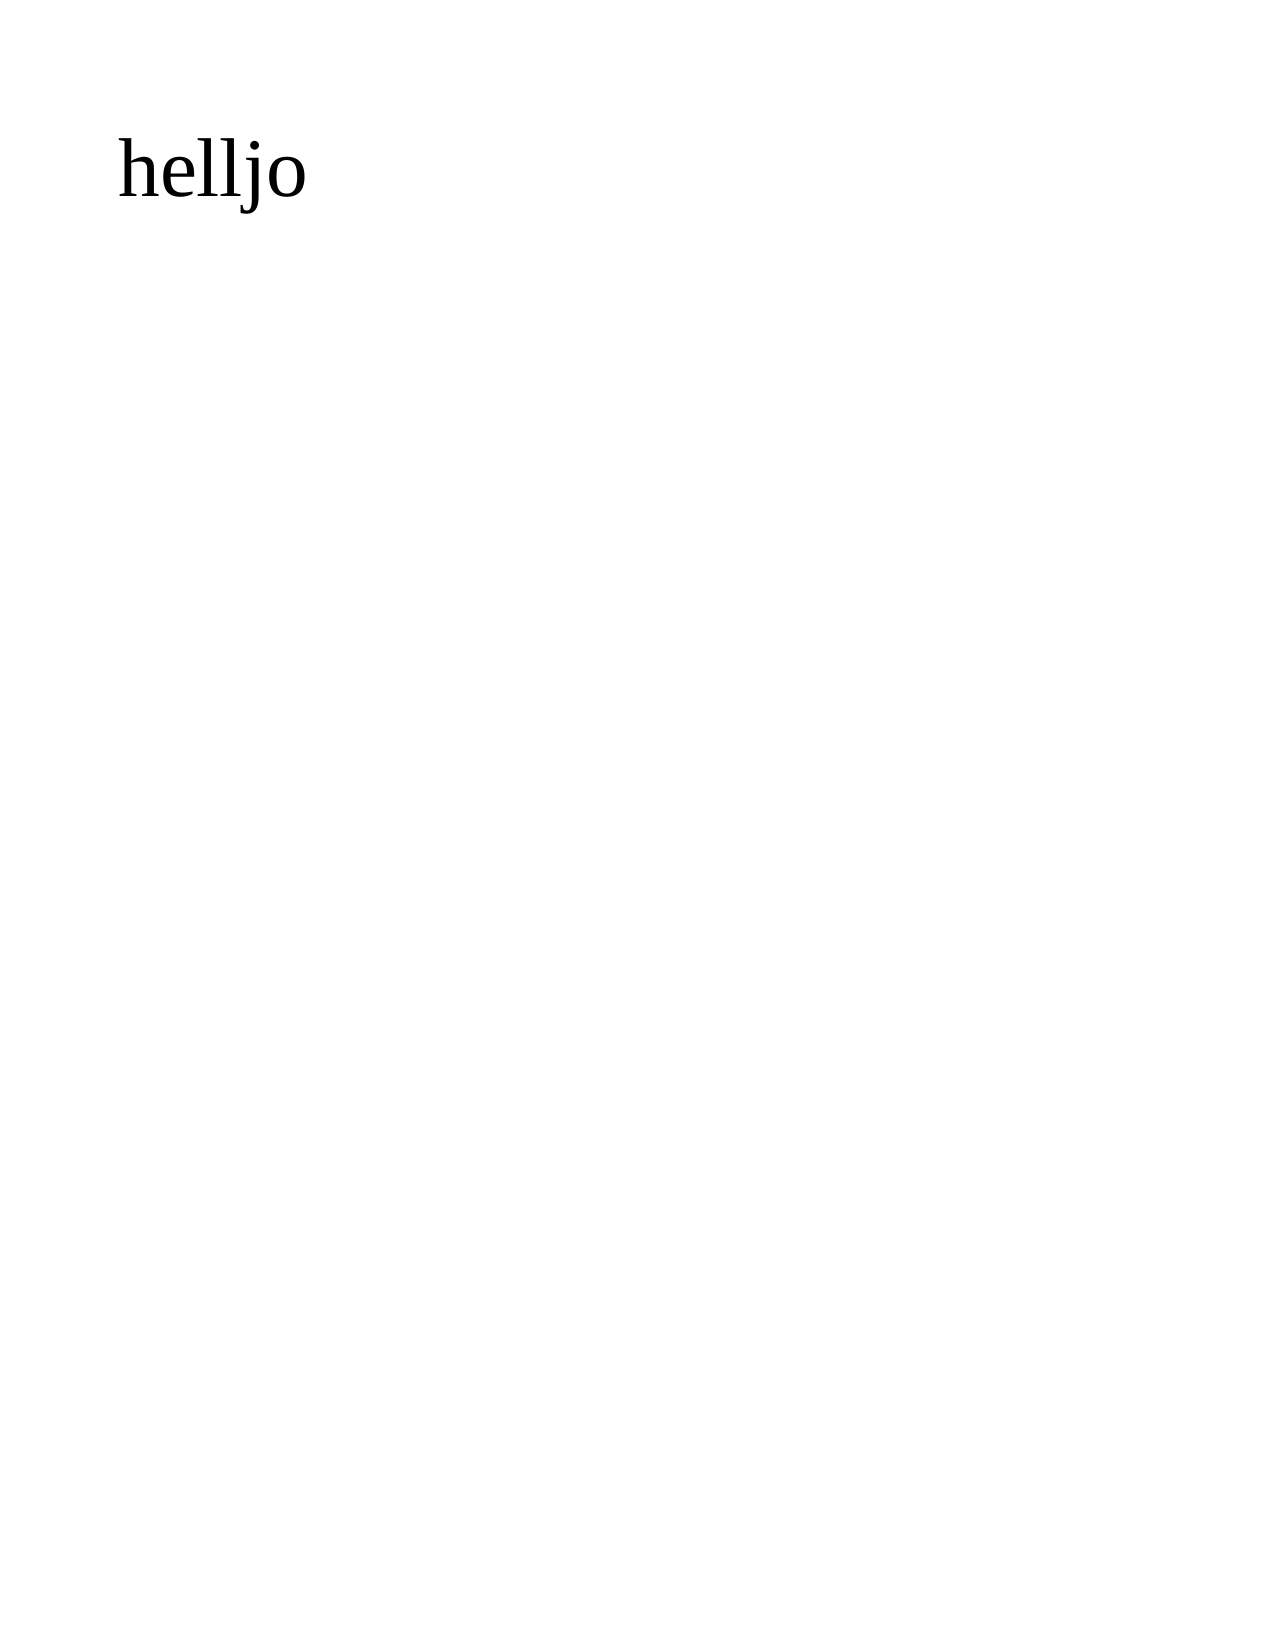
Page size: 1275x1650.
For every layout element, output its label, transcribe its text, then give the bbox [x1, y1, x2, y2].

text helljo [118, 118, 1157, 214]
